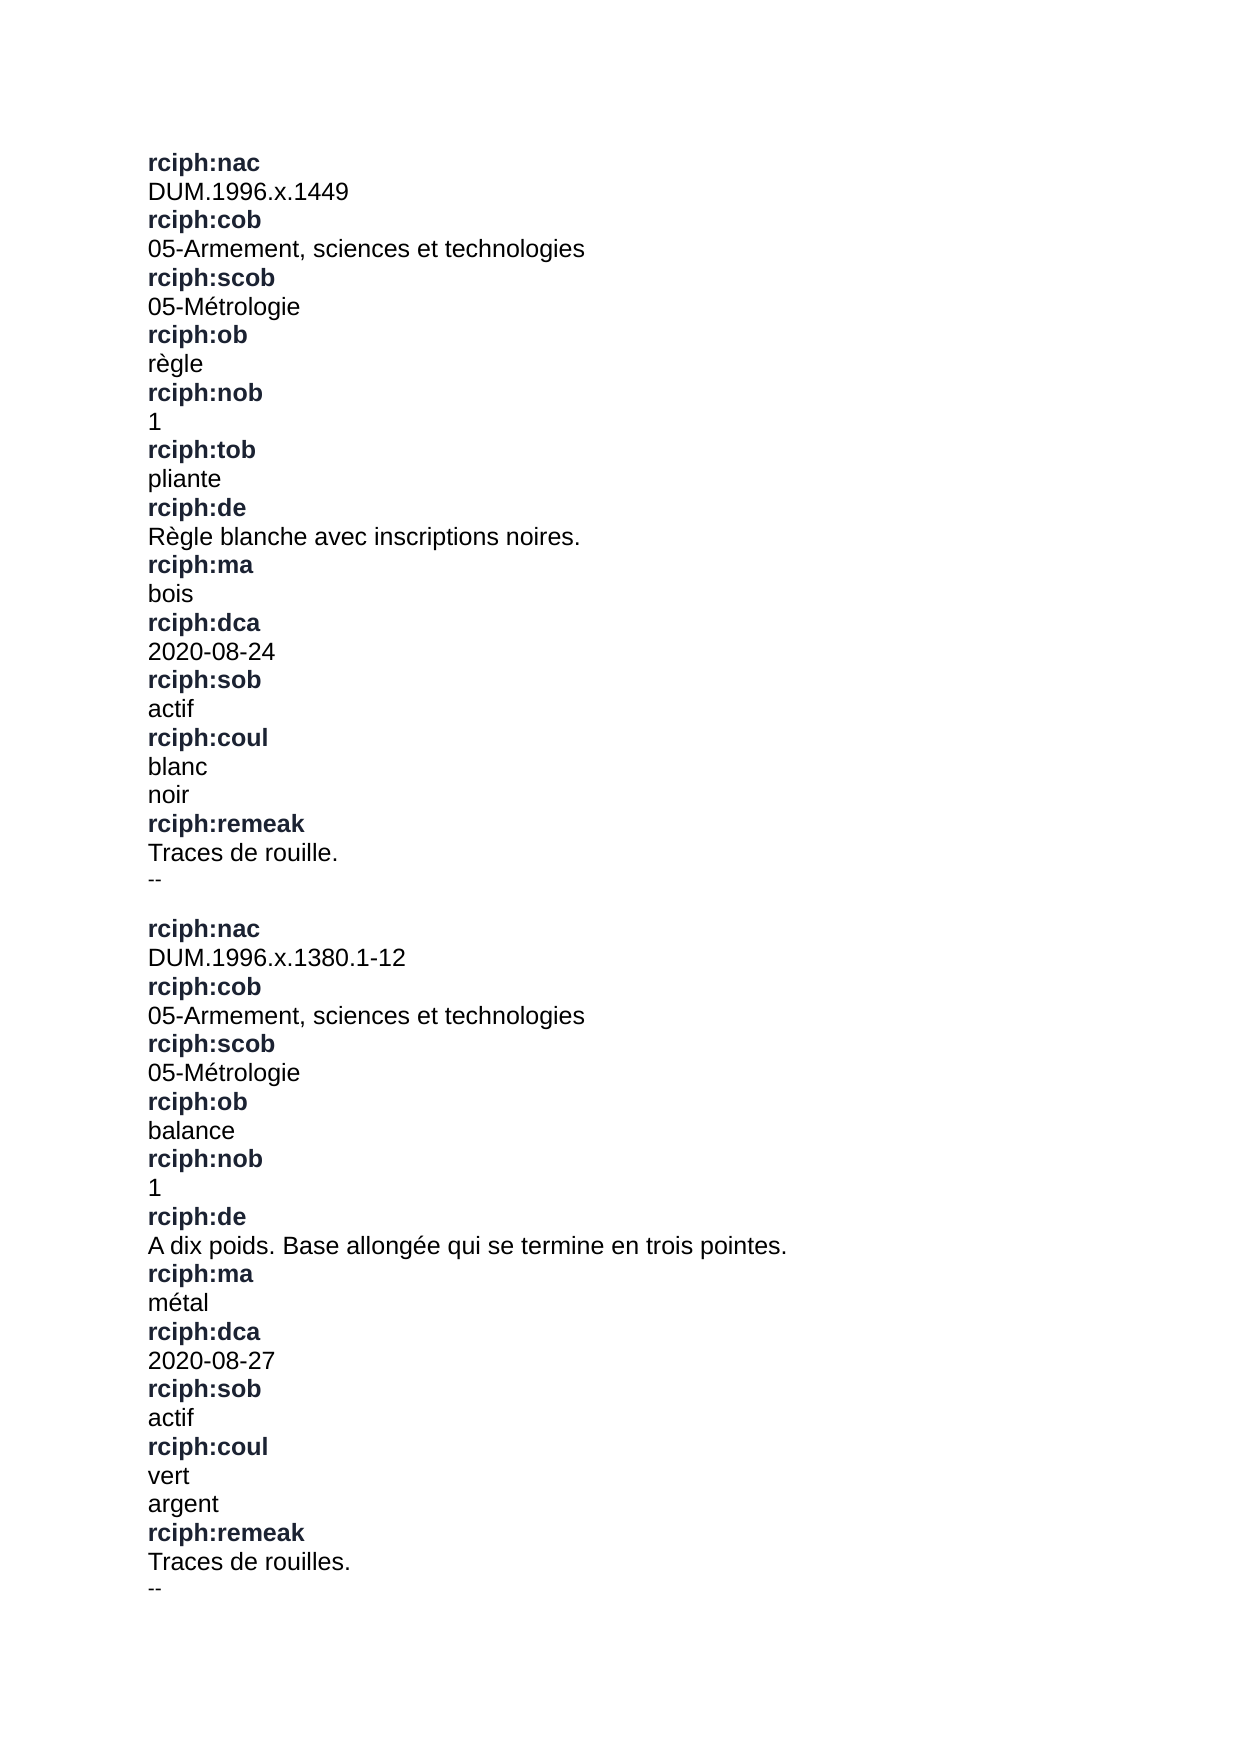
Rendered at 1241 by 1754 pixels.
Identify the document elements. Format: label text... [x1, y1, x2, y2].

text métal [148, 1288, 1092, 1317]
text rciph:tob [148, 435, 1092, 464]
text rciph:nac [148, 148, 1092, 176]
text 05-Métrologie [148, 1058, 1092, 1087]
text rciph:sob [148, 665, 1092, 694]
text actif [148, 694, 1092, 723]
text rciph:ob [148, 1087, 1092, 1116]
text 05-Métrologie [148, 291, 1092, 320]
text Règle blanche avec inscriptions noires. [148, 521, 1092, 550]
text balance [148, 1116, 1092, 1144]
text 2020-08-24 [148, 636, 1092, 665]
text 2020-08-27 [148, 1346, 1092, 1374]
text rciph:nob [148, 1144, 1092, 1173]
text DUM.1996.x.1449 [148, 176, 1092, 205]
text rciph:ob [148, 320, 1092, 349]
text actif [148, 1403, 1092, 1432]
text A dix poids. Base allongée qui se termine en trois pointes. [148, 1231, 1092, 1259]
text rciph:de [148, 1202, 1092, 1231]
text rciph:dca [148, 1317, 1092, 1346]
text rciph:ma [148, 550, 1092, 579]
text 05-Armement, sciences et technologies [148, 234, 1092, 263]
text -- [148, 866, 1092, 890]
text rciph:cob [148, 972, 1092, 1001]
text rciph:scob [148, 1029, 1092, 1058]
text rciph:nob [148, 378, 1092, 406]
text rciph:coul [148, 1432, 1092, 1461]
text 1 [148, 406, 1092, 435]
text blanc [148, 751, 1092, 780]
text rciph:scob [148, 263, 1092, 291]
text vert [148, 1461, 1092, 1489]
text pliante [148, 464, 1092, 493]
text argent [148, 1489, 1092, 1518]
text -- [148, 1576, 1092, 1599]
text rciph:de [148, 493, 1092, 521]
text rciph:ma [148, 1259, 1092, 1288]
text rciph:coul [148, 723, 1092, 751]
text rciph:remeak [148, 809, 1092, 838]
text Traces de rouille. [148, 838, 1092, 866]
text Traces de rouilles. [148, 1547, 1092, 1576]
text rciph:nac [148, 914, 1092, 943]
text noir [148, 780, 1092, 809]
text rciph:dca [148, 608, 1092, 636]
text 05-Armement, sciences et technologies [148, 1001, 1092, 1029]
text bois [148, 579, 1092, 608]
text rciph:remeak [148, 1518, 1092, 1547]
text DUM.1996.x.1380.1-12 [148, 943, 1092, 972]
text rciph:sob [148, 1374, 1092, 1403]
text rciph:cob [148, 205, 1092, 234]
text règle [148, 349, 1092, 378]
text 1 [148, 1173, 1092, 1202]
